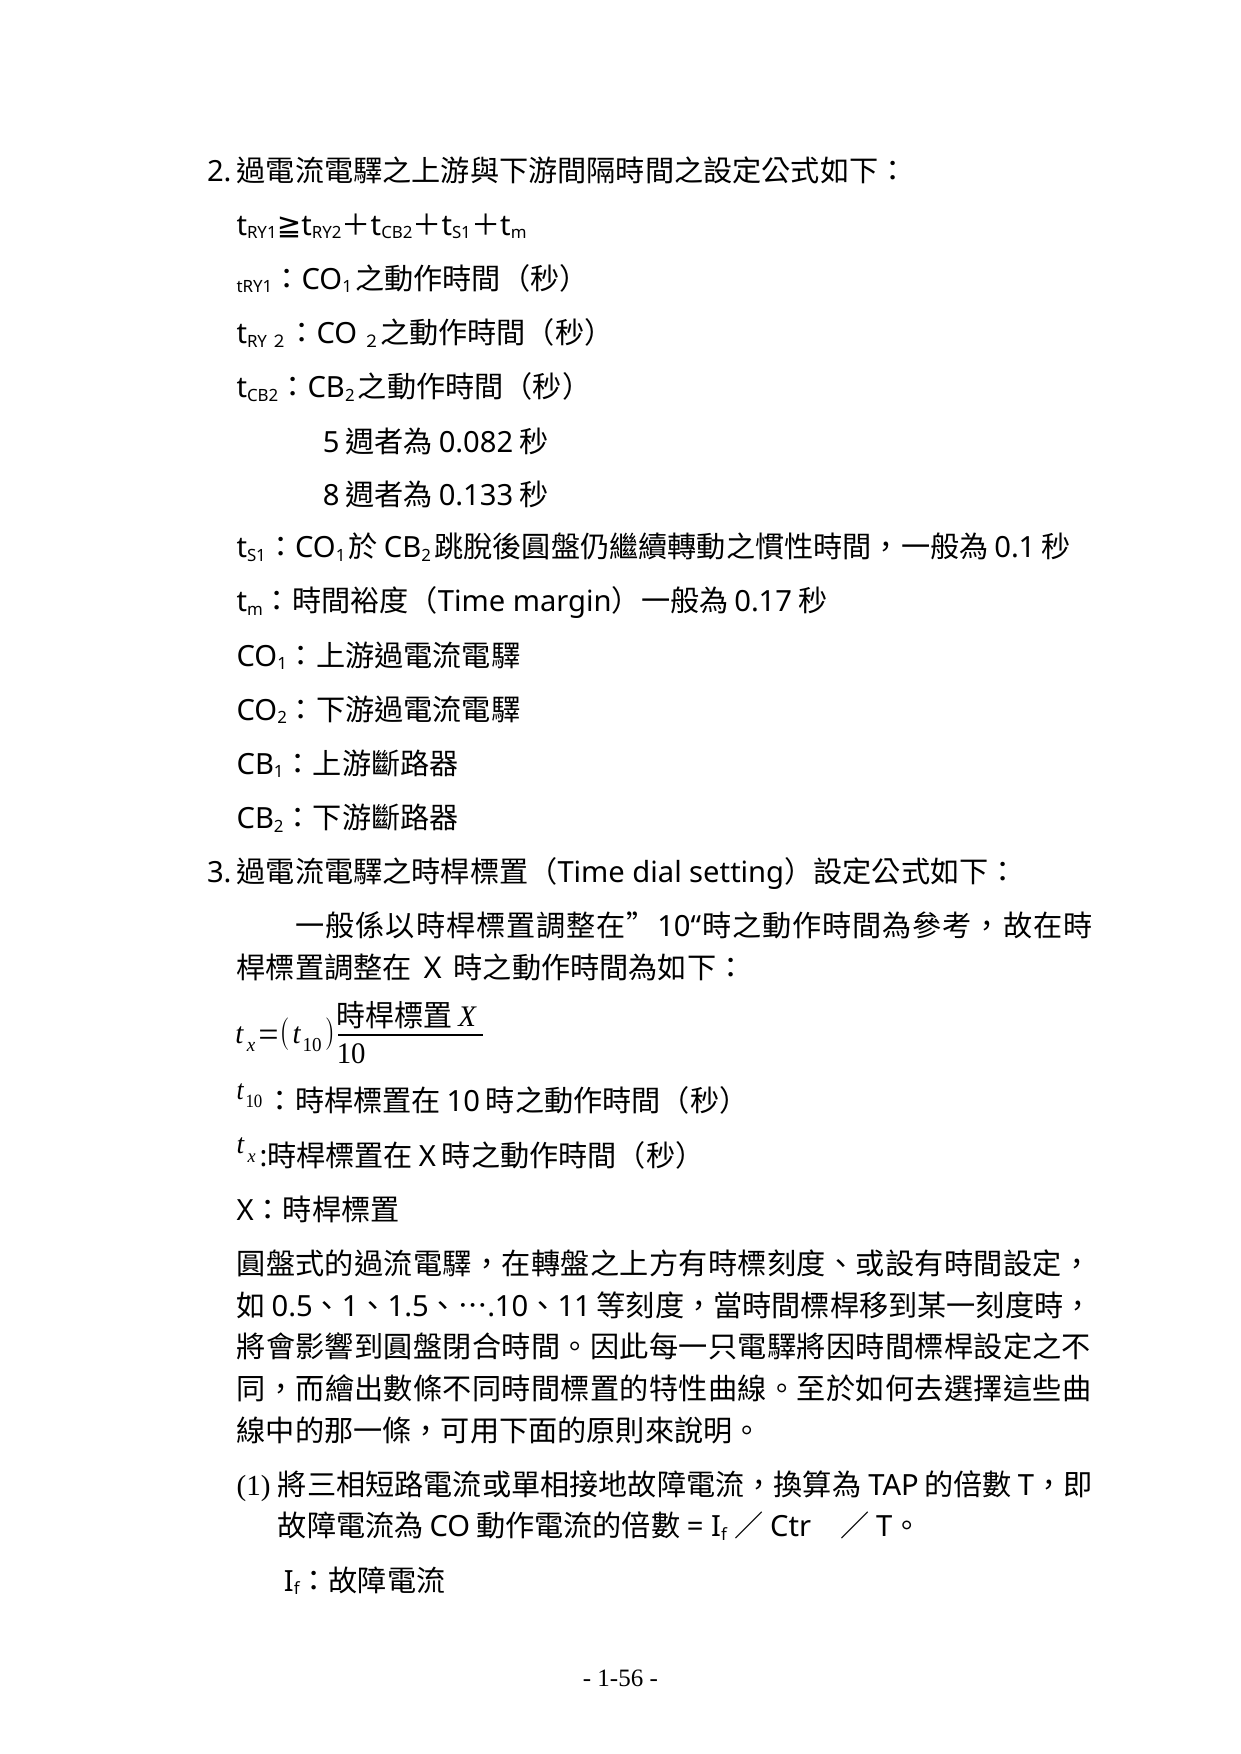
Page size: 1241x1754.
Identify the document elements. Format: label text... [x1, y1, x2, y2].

text tRY1：CO1之動作時間（秒） [236, 256, 1092, 298]
text tRY1≧tRY2＋tCB2＋tS1＋tm [236, 202, 1092, 243]
text 一般係以時桿標置調整在”10“時之動作時間為參考，故在時桿標置調整在 Ｘ 時之動作時間為如下： [236, 903, 1092, 987]
list 將三相短路電流或單相接地故障電流，換算為TAP的倍數T，即故障電流為CO動作電流的倍數 = If ／ Ctr ／ T。 [236, 1462, 1092, 1545]
text 8週者為0.133秒 [235, 471, 1092, 514]
text CB2：下游斷路器 [236, 795, 1092, 837]
text 5週者為0.082秒 [235, 418, 1092, 461]
text tRY２：CO２之動作時間（秒） [236, 310, 1092, 352]
text CO1：上游過電流電驛 [236, 633, 1092, 674]
text tm：時間裕度（Time margin）一般為0.17秒 [236, 578, 1092, 620]
subtitle 2. 過電流電驛之上游與下游間隔時間之設定公式如下： [207, 148, 1092, 189]
text X：時桿標置 [236, 1187, 1092, 1228]
text CB1：上游斷路器 [236, 741, 1092, 783]
text ：時桿標置在10時之動作時間（秒） [236, 1078, 1092, 1120]
text CO2：下游過電流電驛 [236, 687, 1092, 728]
text tS1：CO1於CB2跳脫後圓盤仍繼續轉動之慣性時間，一般為0.1秒 [236, 524, 1092, 566]
text If：故障電流 [283, 1558, 1092, 1599]
text :時桿標置在X時之動作時間（秒） [236, 1133, 1092, 1174]
text tCB2：CB2之動作時間（秒） [236, 364, 1092, 406]
text 圓盤式的過流電驛，在轉盤之上方有時標刻度、或設有時間設定，如0.5、1、1.5、….10、11等刻度，當時間標桿移到某一刻度時，將會影響到圓盤閉合時間。因此每一只電驛將因時間標桿設定之不同，而繪出數條不同時間標置的特性曲線。至於如何去選擇這些曲線中的那一條，可用下面的原則來說明。 [236, 1241, 1092, 1449]
subtitle 3. 過電流電驛之時桿標置（Time dial setting）設定公式如下： [207, 849, 1092, 891]
